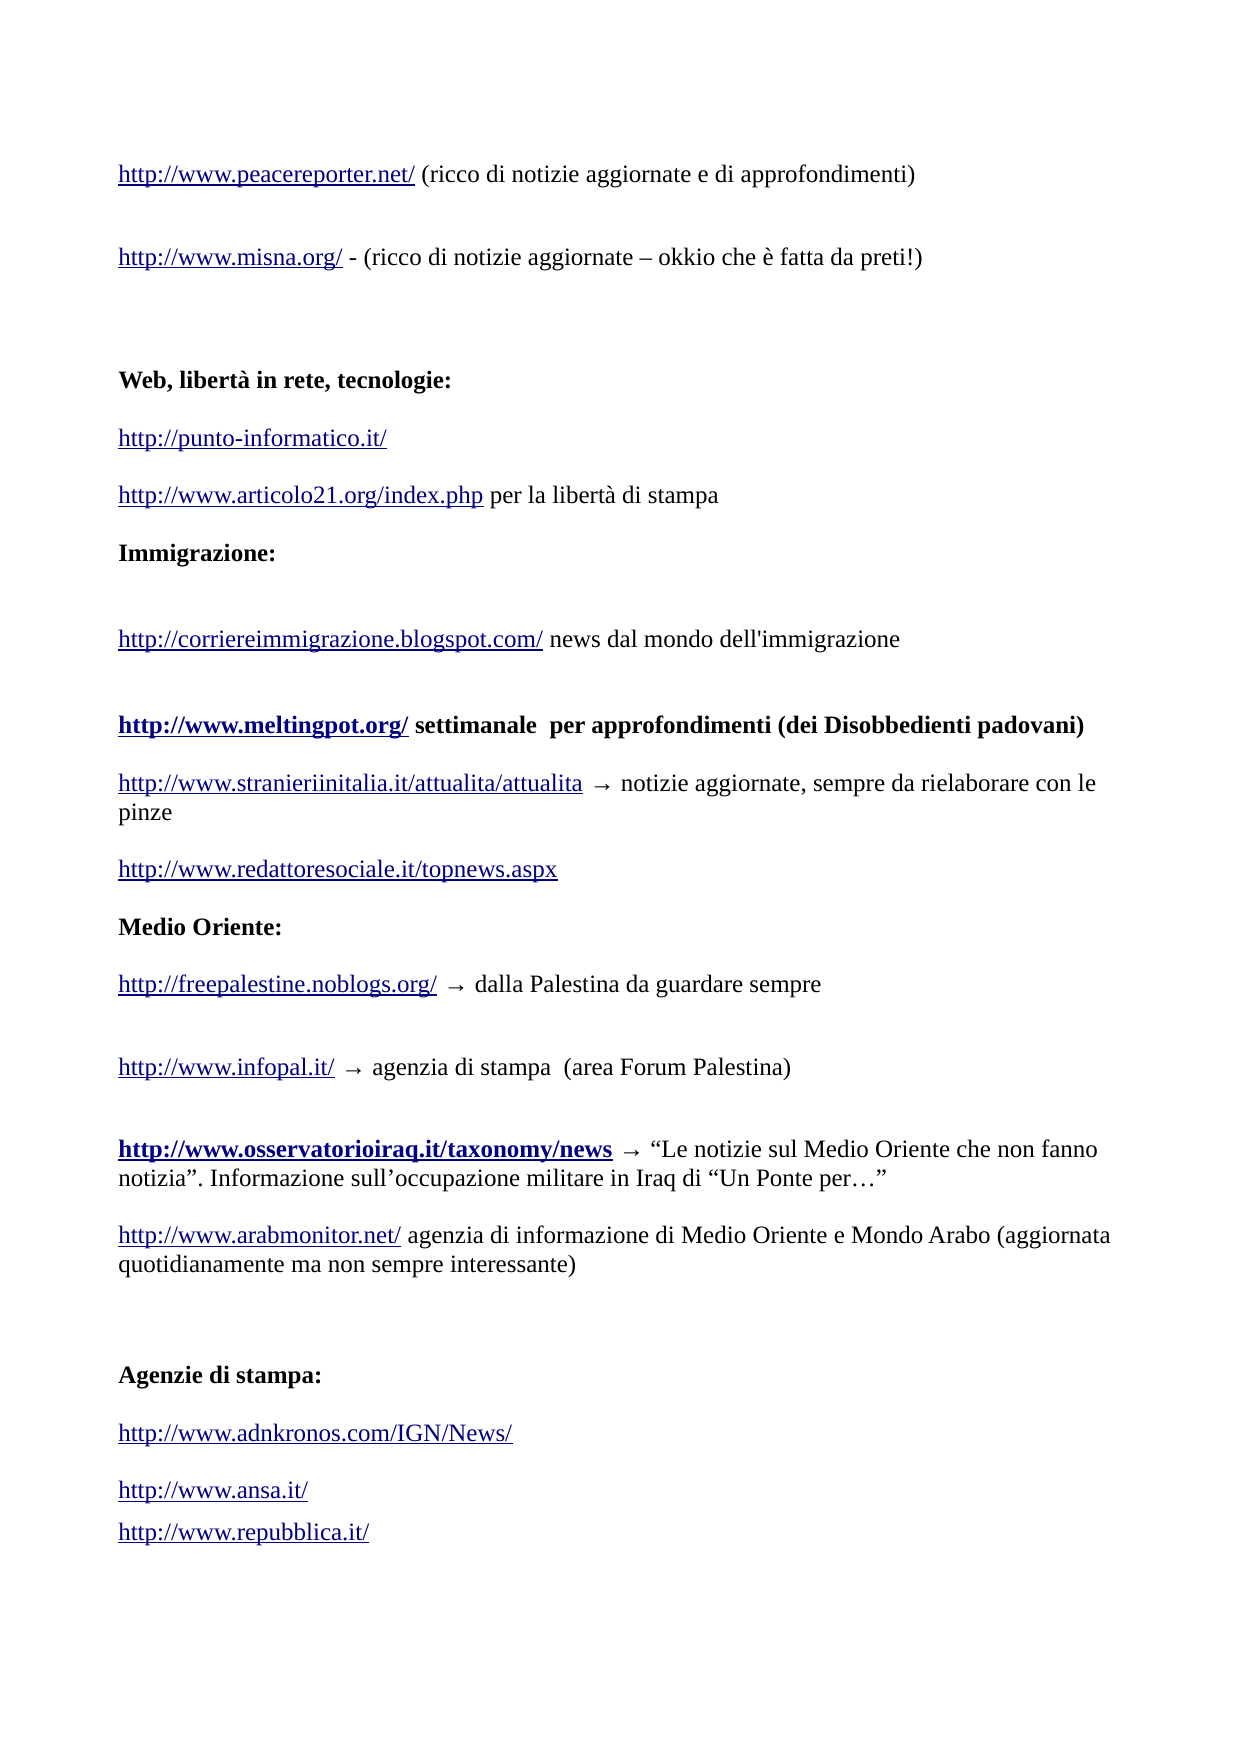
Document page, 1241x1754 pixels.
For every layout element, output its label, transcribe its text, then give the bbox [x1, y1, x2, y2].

text http://www.repubblica.it/ [118, 1517, 1122, 1546]
text http://www.redattoresociale.it/topnews.aspx [118, 854, 1122, 883]
text http://freepalestine.noblogs.org/ → dalla Palestina da guardare sempre [118, 969, 1122, 998]
text Agenzie di stampa: [118, 1361, 1122, 1389]
text http://www.infopal.it/ → agenzia di stampa (area Forum Palestina) [118, 1052, 1122, 1081]
text Immigrazione: [118, 538, 1122, 567]
text Web, libertà in rete, tecnologie: [118, 366, 1122, 394]
text http://www.adnkronos.com/IGN/News/ [118, 1418, 1122, 1447]
text http://www.arabmonitor.net/ agenzia di informazione di Medio Oriente e Mondo Arabo (aggiornata quotidianamente ma non sempre interessante) [118, 1221, 1122, 1278]
text http://www.misna.org/ - (ricco di notizie aggiornate – okkio che è fatta da preti!) [118, 242, 1122, 271]
text http://corriereimmigrazione.blogspot.com/ news dal mondo dell'immigrazione [118, 624, 1122, 653]
text http://www.articolo21.org/index.php per la libertà di stampa [118, 481, 1122, 509]
text http://www.ansa.it/ [118, 1476, 1122, 1504]
text http://www.peacereporter.net/ (ricco di notizie aggiornate e di approfondimenti) [118, 159, 1122, 188]
text http://www.meltingpot.org/ settimanale per approfondimenti (dei Disobbedienti padovani) [118, 711, 1122, 739]
text http://www.osservatorioiraq.it/taxonomy/news → “Le notizie sul Medio Oriente che non fanno notizia”. Informazione sull’occupazione militare in Iraq di “Un Ponte per…” [118, 1134, 1122, 1192]
text http://punto-informatico.it/ [118, 423, 1122, 452]
text Medio Oriente: [118, 912, 1122, 941]
text http://www.stranieriinitalia.it/attualita/attualita → notizie aggiornate, sempre da rielaborare con le pinze [118, 768, 1122, 826]
